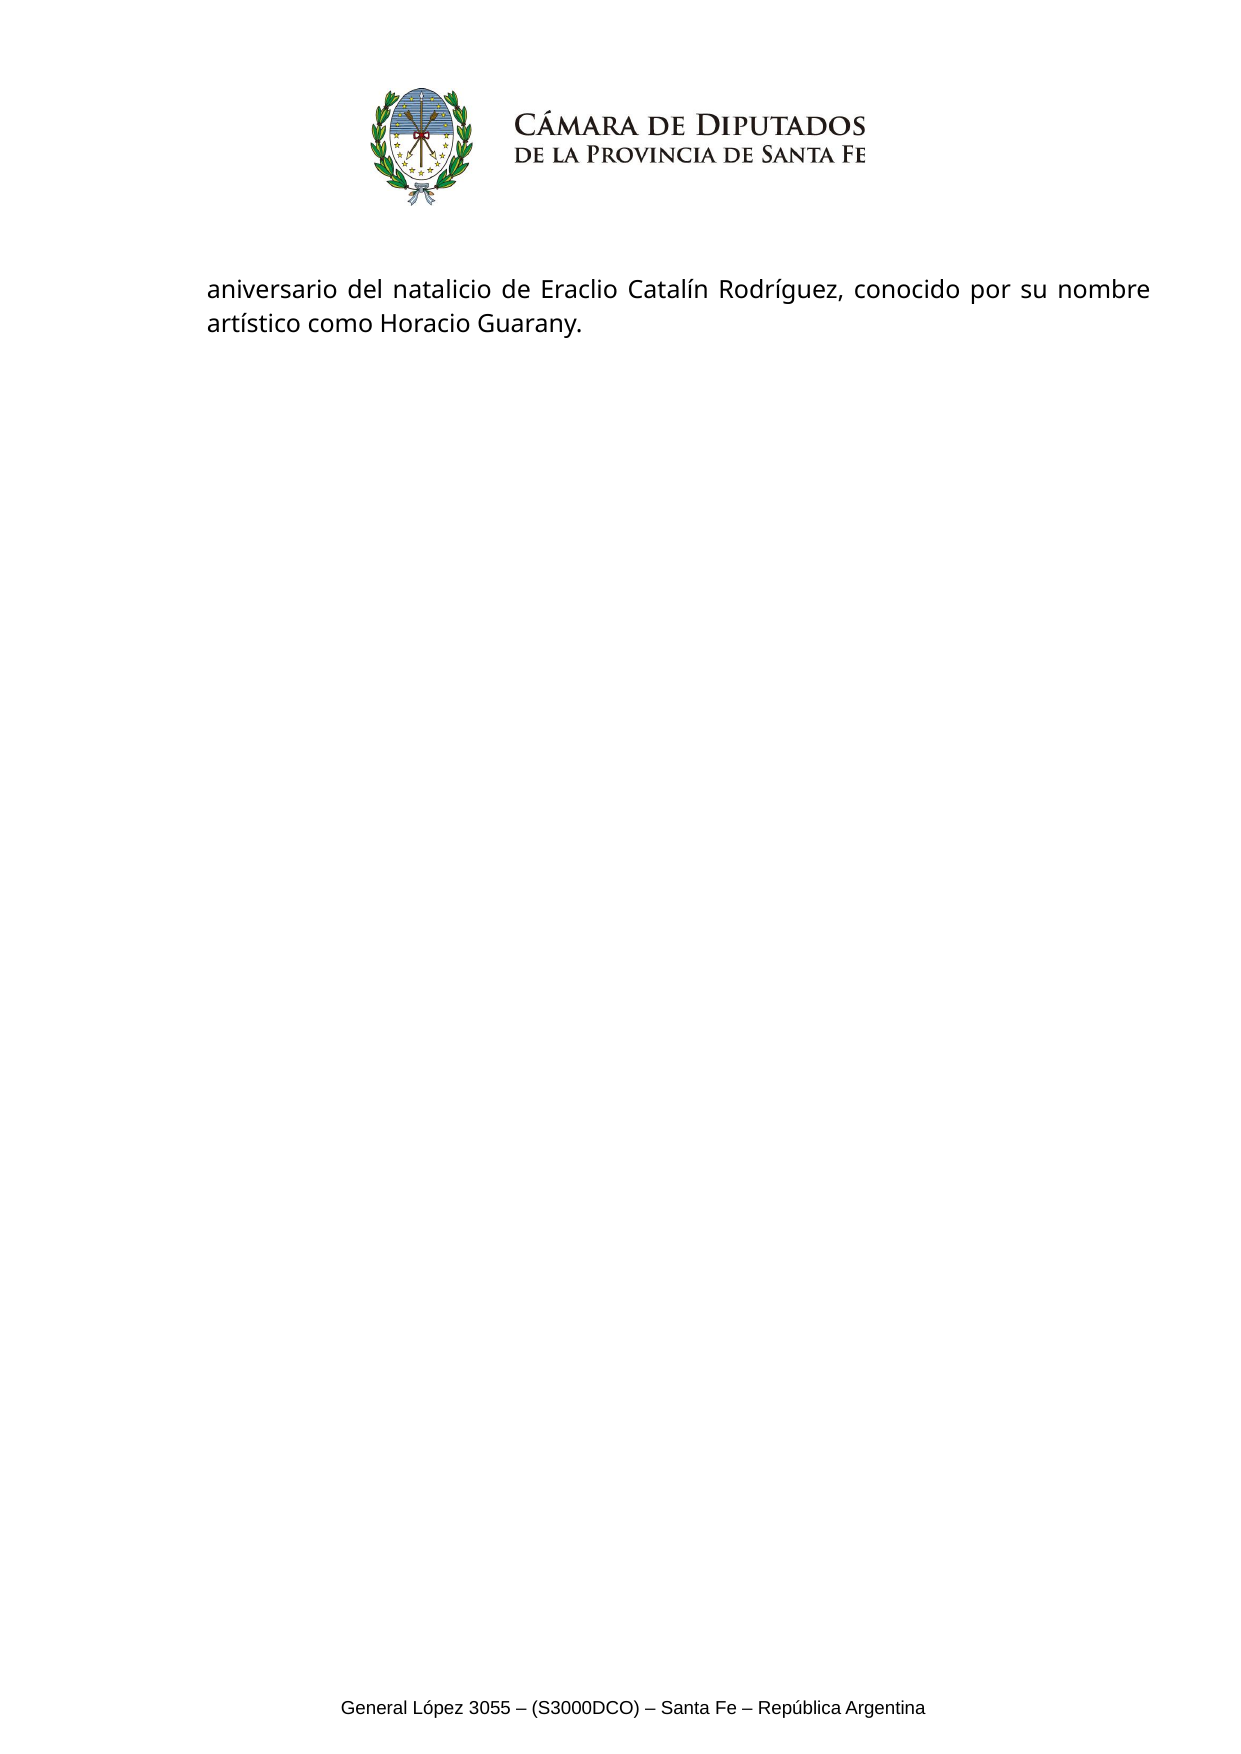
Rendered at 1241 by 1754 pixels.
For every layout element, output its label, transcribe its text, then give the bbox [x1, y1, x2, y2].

picture [370, 88, 866, 210]
text aniversario del natalicio de Eraclio Catalín Rodríguez, conocido por su nombre artístico como Horacio Guarany. [207, 272, 1152, 340]
